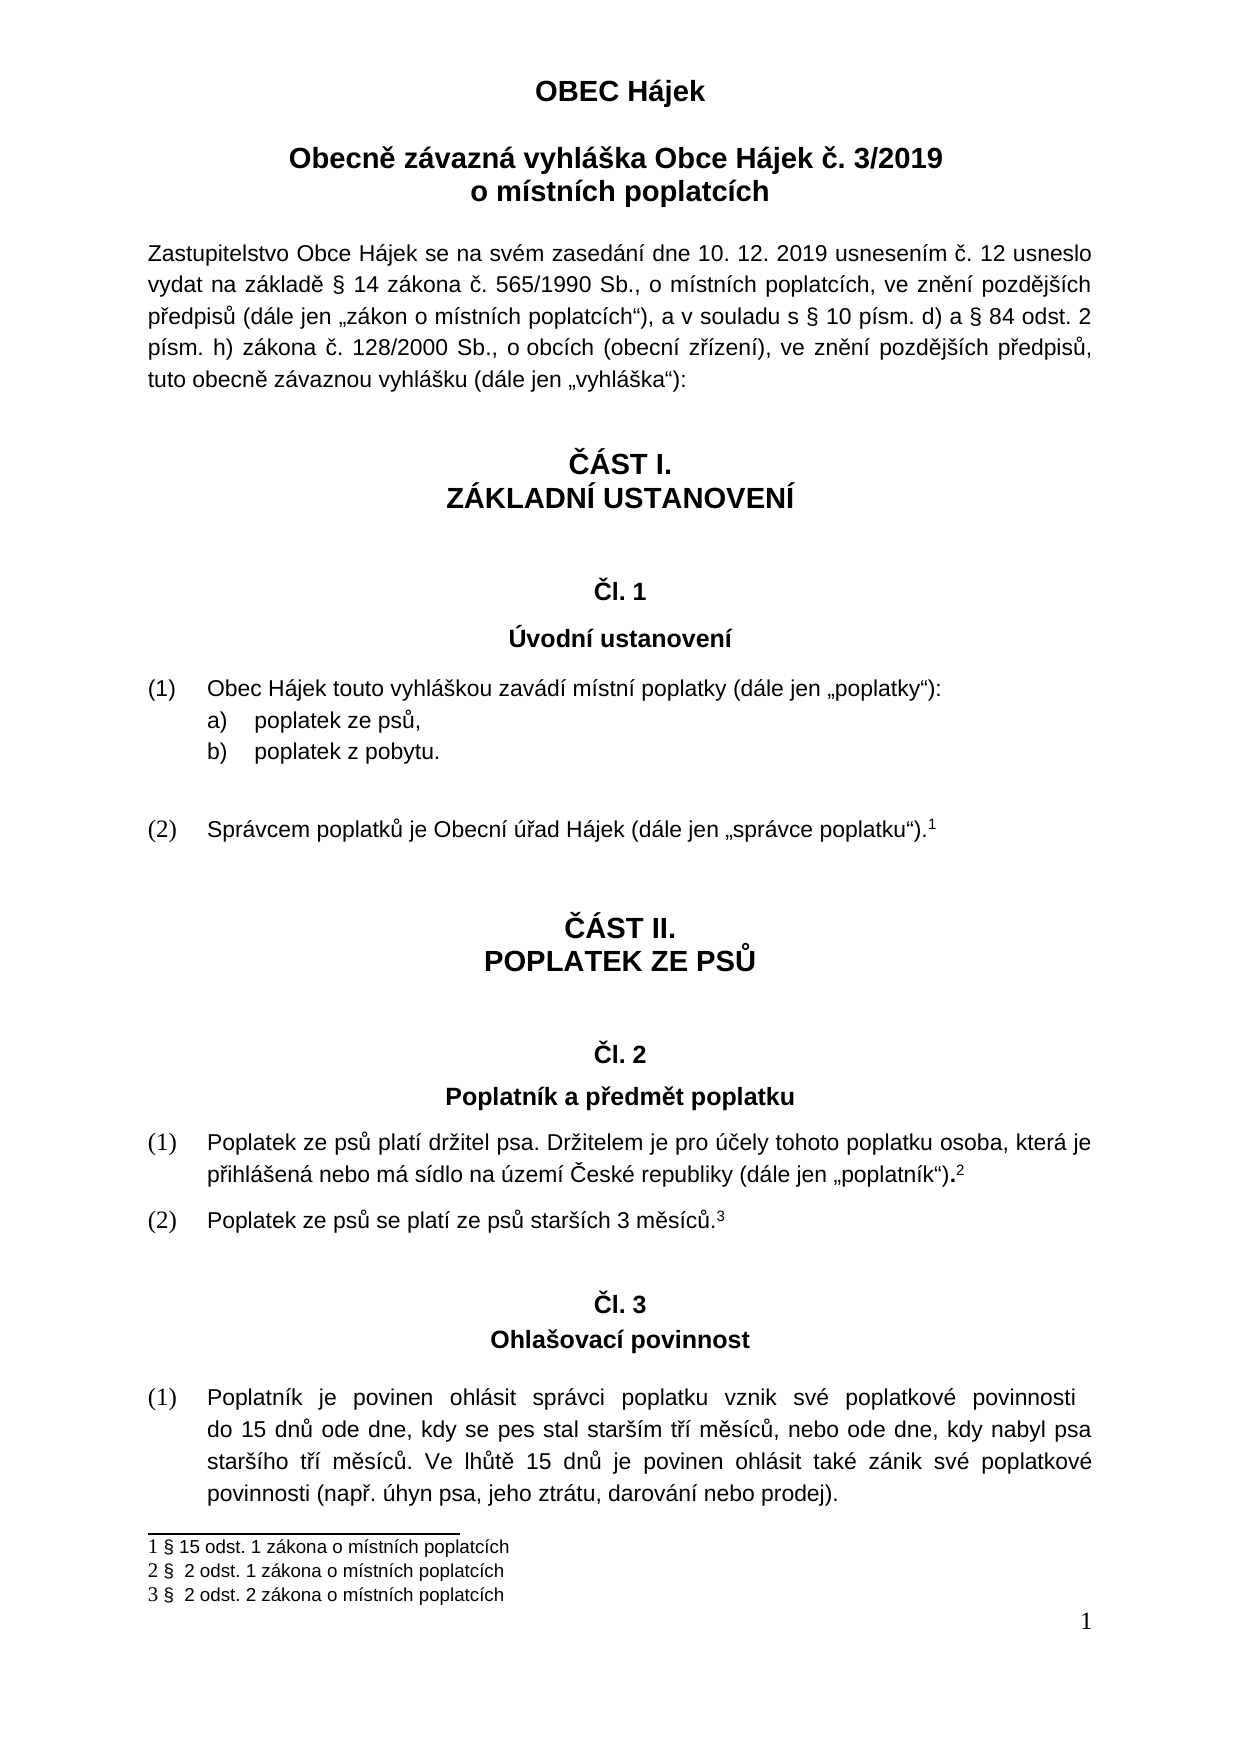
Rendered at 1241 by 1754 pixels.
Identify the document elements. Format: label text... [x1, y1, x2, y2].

text ZÁKLADNÍ USTANOVENÍ [148, 481, 1092, 514]
subtitle ČÁST I. [148, 447, 1092, 481]
list § 2 odst. 2 zákona o místních poplatcích [148, 1582, 1092, 1606]
text POPLATEK ZE PSŮ [148, 944, 1092, 978]
text Čl. 2 [148, 1040, 1092, 1069]
text Poplatník a předmět poplatku [148, 1082, 1092, 1110]
text Čl. 3 [148, 1289, 1092, 1318]
text Čl. 1 [148, 577, 1092, 606]
list poplatek z pobytu. [207, 738, 1092, 764]
text Úvodní ustanovení [148, 624, 1092, 653]
list poplatek ze psů, [207, 707, 1092, 733]
text o místních poplatcích [148, 174, 1092, 208]
list Poplatník je povinen ohlásit správci poplatku vznik své poplatkové povinnosti do 15 dnů ode dne, kdy se pes stal starším tří měsíců, nebo ode dne, kdy nabyl psa staršího tří měsíců. Ve lhůtě 15 dnů je povinen ohlásit také zánik své poplatkové povinnosti (např. úhyn psa, jeho ztrátu, darování nebo prodej). [148, 1382, 1092, 1506]
list Poplatek ze psů platí držitel psa. Držitelem je pro účely tohoto poplatku osoba, která je přihlášená nebo má sídlo na území České republiky (dále jen „poplatník“). [148, 1127, 1092, 1187]
text Zastupitelstvo Obce Hájek se na svém zasedání dne 10. 12. 2019 usnesením č. 12 usneslo vydat na základě § 14 zákona č. 565/1990 Sb., o místních poplatcích, ve znění pozdějších předpisů (dále jen „zákon o místních poplatcích“), a v souladu s § 10 písm. d) a § 84 odst. 2 písm. h) zákona č. 128/2000 Sb., o obcích (obecní zřízení), ve znění pozdějších předpisů, tuto obecně závaznou vyhlášku (dále jen „vyhláška“): [148, 239, 1092, 392]
text Ohlašovací povinnost [148, 1324, 1092, 1353]
list Obec Hájek touto vyhláškou zavádí místní poplatky (dále jen „poplatky“): [148, 675, 1092, 701]
list § 2 odst. 1 zákona o místních poplatcích [148, 1558, 1092, 1582]
text Obecně závazná vyhláška Obce Hájek č. 3/2019 [148, 141, 1092, 174]
list Správcem poplatků je Obecní úřad Hájek (dále jen „správce poplatku“). [148, 814, 1092, 843]
text OBEC Hájek [148, 74, 1092, 107]
list Poplatek ze psů se platí ze psů starších 3 měsíců. [148, 1205, 1092, 1234]
subtitle ČÁST II. [148, 911, 1092, 944]
list § 15 odst. 1 zákona o místních poplatcích [148, 1534, 1092, 1558]
